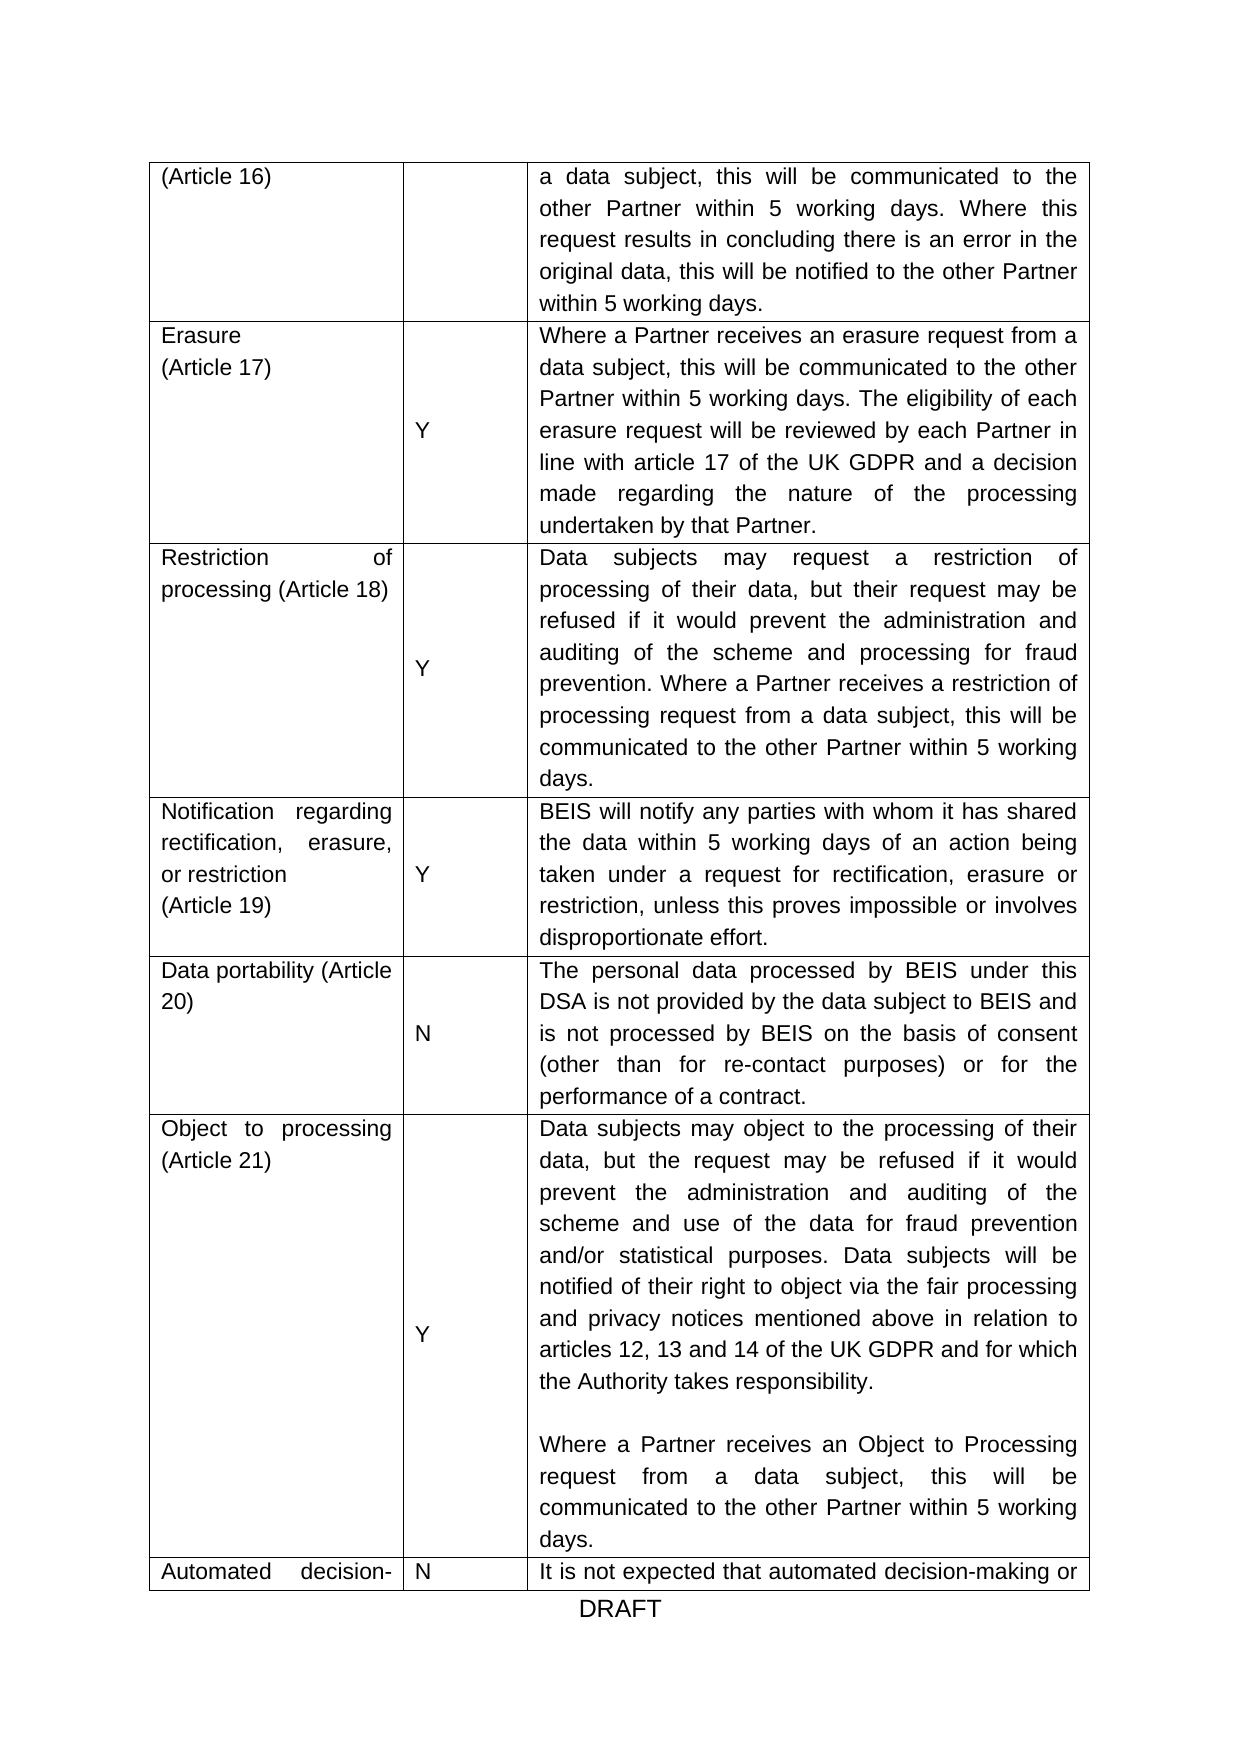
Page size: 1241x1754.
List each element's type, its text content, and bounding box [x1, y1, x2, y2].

table_cell Erasure (Article 17) [150, 322, 403, 543]
table_cell N [404, 1558, 527, 1590]
table_cell a data subject, this will be communicated to the other Partner within 5 working days. Where this request results in concluding there is an error in the original data, this will be notified to the other Partner within 5 working days. [528, 163, 1089, 321]
table_cell Y [404, 544, 527, 797]
table_cell Automated decision- [150, 1558, 403, 1590]
table_cell (Article 16) [150, 163, 403, 321]
table_cell Where a Partner receives an erasure request from a data subject, this will be communicated to the other Partner within 5 working days. The eligibility of each erasure request will be reviewed by each Partner in line with article 17 of the UK GDPR and a decision made regarding the nature of the processing undertaken by that Partner. [528, 322, 1089, 543]
table_cell [404, 163, 527, 321]
table_cell Data subjects may object to the processing of their data, but the request may be refused if it would prevent the administration and auditing of the scheme and use of the data for fraud prevention and/or statistical purposes. Data subjects will be notified of their right to object via the fair processing and privacy notices mentioned above in relation to articles 12, 13 and 14 of the UK GDPR and for which the Authority takes responsibility. Where a Partner receives an Object to Processing request from a data subject, this will be communicated to the other Partner within 5 working days. [528, 1115, 1089, 1557]
table_cell Data subjects may request a restriction of processing of their data, but their request may be refused if it would prevent the administration and auditing of the scheme and processing for fraud prevention. Where a Partner receives a restriction of processing request from a data subject, this will be communicated to the other Partner within 5 working days. [528, 544, 1089, 797]
table_cell Notification regarding rectification, erasure, or restriction (Article 19) [150, 798, 403, 956]
table_cell Data portability (Article 20) [150, 957, 403, 1114]
table_cell BEIS will notify any parties with whom it has shared the data within 5 working days of an action being taken under a request for rectification, erasure or restriction, unless this proves impossible or involves disproportionate effort. [528, 798, 1089, 956]
table_cell Object to processing (Article 21) [150, 1115, 403, 1557]
table_cell It is not expected that automated decision-making or [528, 1558, 1089, 1590]
table_cell Y [404, 798, 527, 956]
table_cell Restriction of processing (Article 18) [150, 544, 403, 797]
table_cell Y [404, 1115, 527, 1557]
table_cell Y [404, 322, 527, 543]
table_cell N [404, 957, 527, 1114]
table_cell The personal data processed by BEIS under this DSA is not provided by the data subject to BEIS and is not processed by BEIS on the basis of consent (other than for re-contact purposes) or for the performance of a contract. [528, 957, 1089, 1114]
